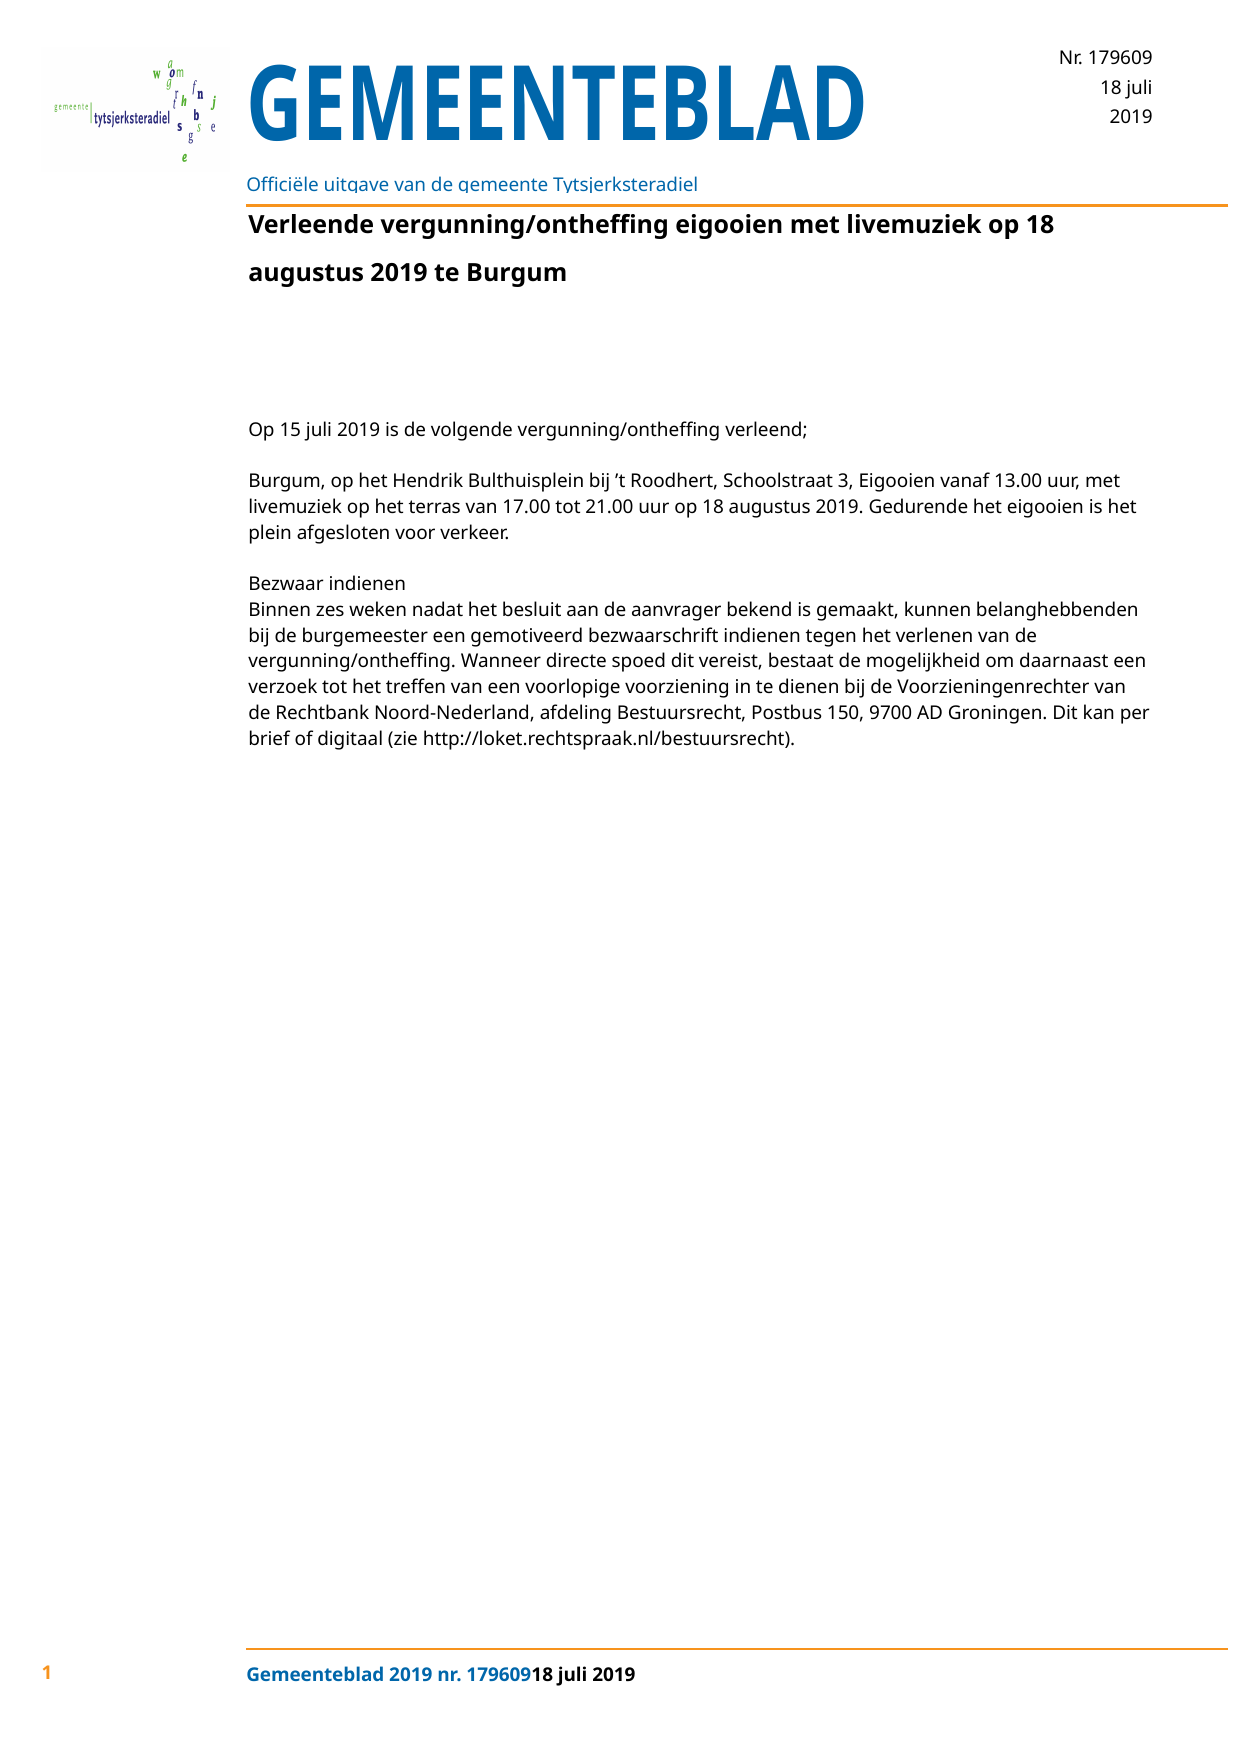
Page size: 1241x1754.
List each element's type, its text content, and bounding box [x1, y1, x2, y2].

text Bezwaar indienen [248, 571, 1152, 596]
text Verleende vergunning/ontheffing eigooien met livemuziek op 18 augustus 2019 te Burgum [248, 207, 1152, 288]
text Burgum, op het Hendrik Bulthuisplein bij ’t Roodhert, Schoolstraat 3, Eigooien vanaf 13.00 uur, met livemuziek op het terras van 17.00 tot 21.00 uur op 18 augustus 2019. Gedurende het eigooien is het plein afgesloten voor verkeer. [248, 468, 1152, 545]
picture [41, 47, 231, 172]
text Op 15 juli 2019 is de volgende vergunning/ontheffing verleend; [248, 416, 1152, 442]
text Binnen zes weken nadat het besluit aan de aanvrager bekend is gemaakt, kunnen belanghebbenden bij de burgemeester een gemotiveerd bezwaarschrift indienen tegen het verlenen van de vergunning/ontheffing. Wanneer directe spoed dit vereist, bestaat de mogelijkheid om daarnaast een verzoek tot het treffen van een voorlopige voorziening in te dienen bij de Voorzieningenrechter van de Rechtbank Noord-Nederland, afdeling Bestuursrecht, Postbus 150, 9700 AD Groningen. Dit kan per brief of digitaal (zie http://loket.rechtspraak.nl/bestuursrecht). [248, 596, 1152, 751]
